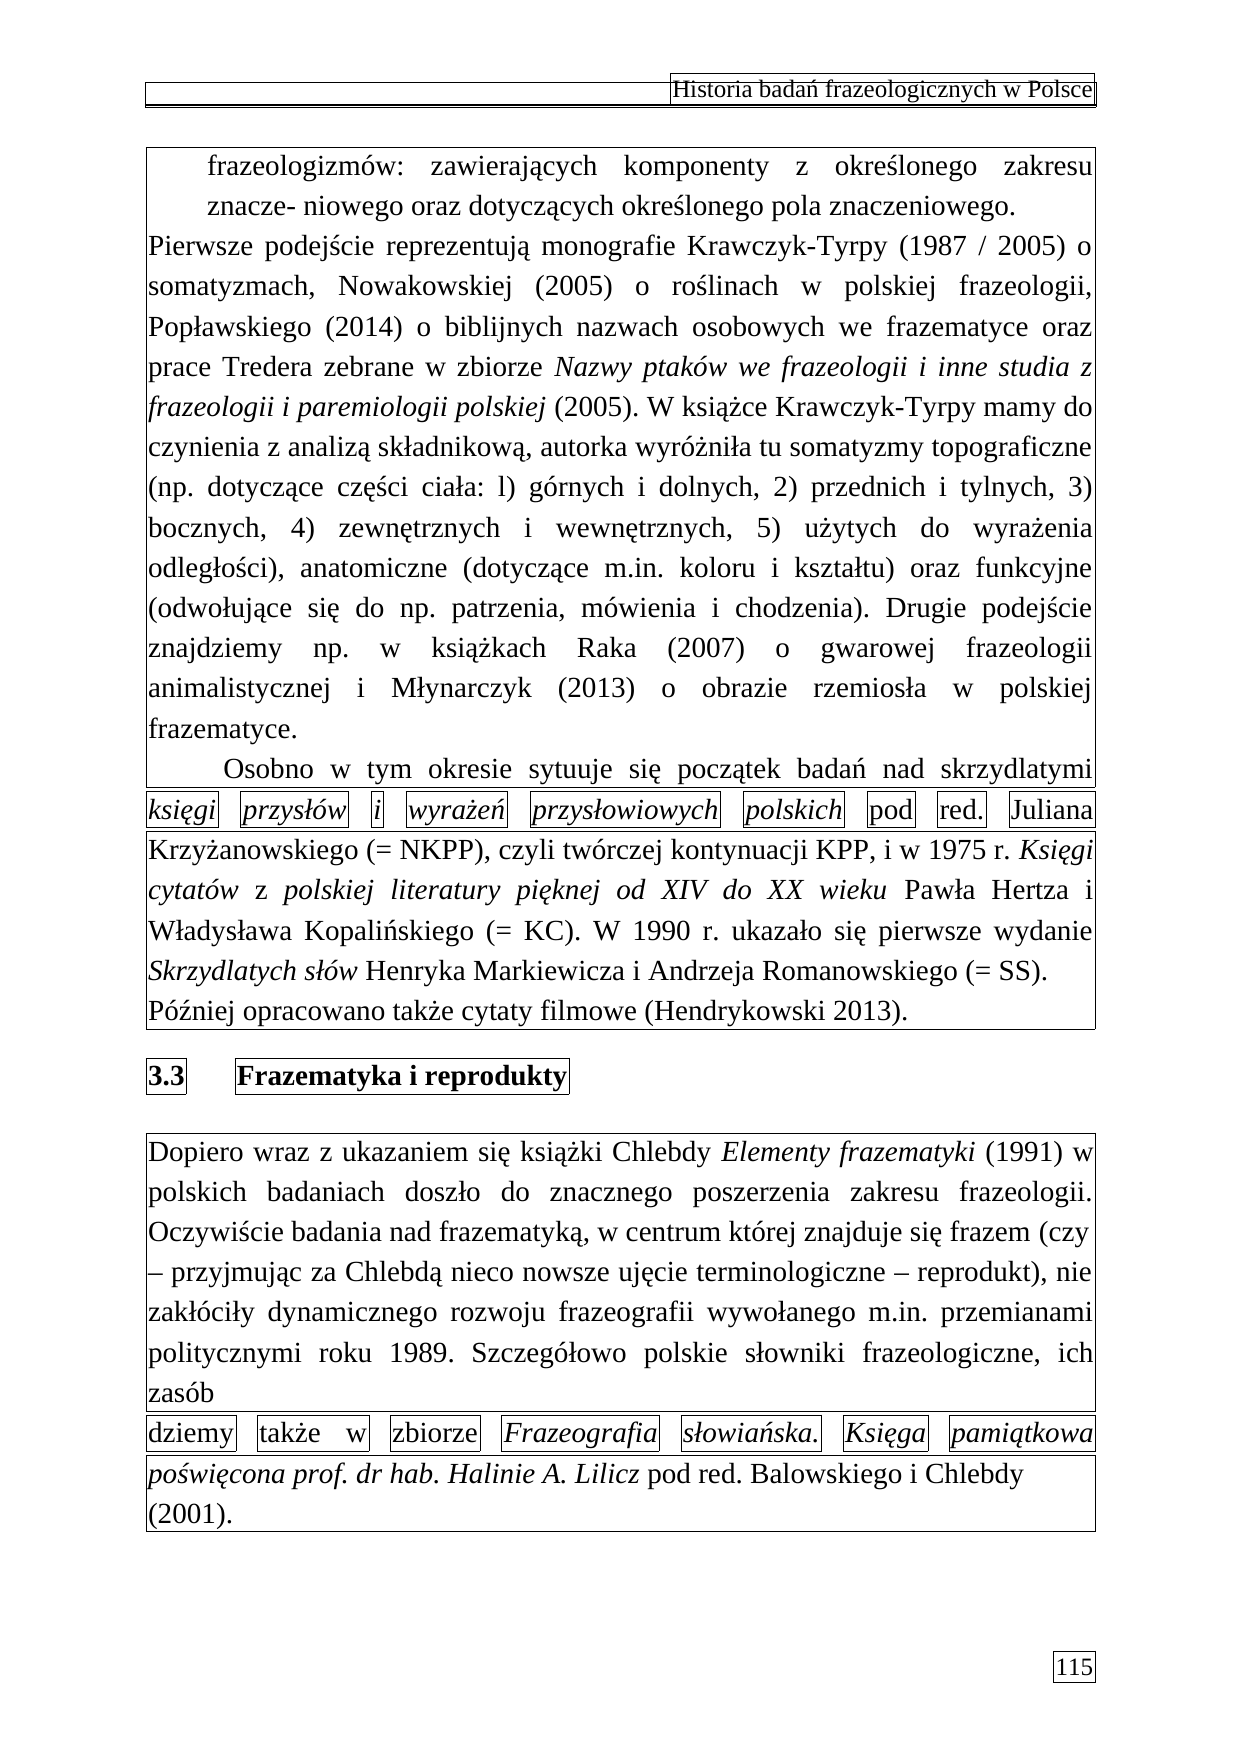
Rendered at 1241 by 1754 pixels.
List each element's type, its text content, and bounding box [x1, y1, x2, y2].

text – przyjmując za Chlebdą nieco nowsze ujęcie terminologiczne – reprodukt), nie zakłóciły dynamicznego rozwoju frazeografii wywołanego m.in. przemianami politycznymi roku 1989. Szczegółowo polskie słowniki frazeologiczne, ich zasób [148, 1254, 1093, 1408]
text [672, 74, 1094, 82]
text przysłów [243, 792, 348, 826]
text księgi [148, 792, 218, 826]
text Krzyżanowskiego (= NKPP), czyli twórczej kontynuacji KPP, i w 1975 r. Księgi cytatów z polskiej literatury pięknej od XIV do XX wieku Pawła Hertza i Władysława Kopalińskiego (= KC). W 1990 r. ukazało się pierwsze wydanie Skrzydlatych słów Henryka Markiewicza i Andrzeja Romanowskiego (= SS). [148, 832, 1093, 986]
text Frazematyka i reprodukty [237, 1059, 569, 1092]
text Osobno w tym okresie sytuuje się początek badań nad skrzydlatymi [147, 751, 1092, 785]
text 3.3 [148, 1059, 186, 1092]
text dziemy [148, 1416, 236, 1449]
text frazeologizmów: zawierających komponenty z określonego zakresu znacze- niowego oraz dotyczących określonego pola znaczeniowego. [207, 148, 1093, 222]
text wyrażeń [408, 792, 507, 826]
text polskich [745, 792, 844, 826]
text red. [939, 792, 986, 826]
text Dopiero wraz z ukazaniem się książki Chlebdy Elementy frazematyki (1991) w polskich badaniach doszło do znacznego poszerzenia zakresu frazeologii. Oczywiście badania nad frazematyką, w centrum której znajduje się frazem (czy [148, 1134, 1094, 1248]
text Juliana [1011, 792, 1095, 826]
text poświęcona prof. dr hab. Halinie A. Lilicz pod red. Balowskiego i Chlebdy [148, 1456, 1095, 1489]
text i [373, 792, 383, 826]
text także w [259, 1416, 369, 1449]
text pamiątkowa [951, 1416, 1095, 1449]
text Frazeografia [503, 1416, 659, 1449]
text zbiorze [392, 1416, 479, 1449]
text (2001). [148, 1496, 1095, 1529]
text Historia badań frazeologicznych w Polsce [672, 83, 1094, 102]
text 115 [1055, 1652, 1095, 1681]
text przysłowiowych [532, 792, 720, 826]
text pod [869, 792, 914, 826]
text słowiańska. [683, 1416, 821, 1449]
text Księga [845, 1416, 928, 1449]
text Pierwsze podejście reprezentują monografie Krawczyk-Tyrpy (1987 / 2005) o somatyzmach, Nowakowskiej (2005) o roślinach w polskiej frazeologii, Popławskiego (2014) o biblijnych nazwach osobowych we frazematyce oraz prace Tredera zebrane w zbiorze Nazwy ptaków we frazeologii i inne studia z frazeologii i paremiologii polskiej (2005). W książce Krawczyk-Tyrpy mamy do czynienia z analizą składnikową, autorka wyróżniła tu somatyzmy topograficzne (np. dotyczące części ciała: l) górnych i dolnych, 2) przednich i tylnych, 3) bocznych, 4) zewnętrznych i wewnętrznych, 5) użytych do wyrażenia odległości), anatomiczne (dotyczące m.in. koloru i kształtu) oraz funkcyjne (odwołujące się do np. patrzenia, mówienia i chodzenia). Drugie podejście znajdziemy np. w książkach Raka (2007) o gwarowej frazeologii animalistycznej i Młynarczyk (2013) o obrazie rzemiosła w polskiej frazematyce. [148, 228, 1093, 744]
text Później opracowano także cytaty filmowe (Hendrykowski 2013). [148, 993, 1095, 1027]
